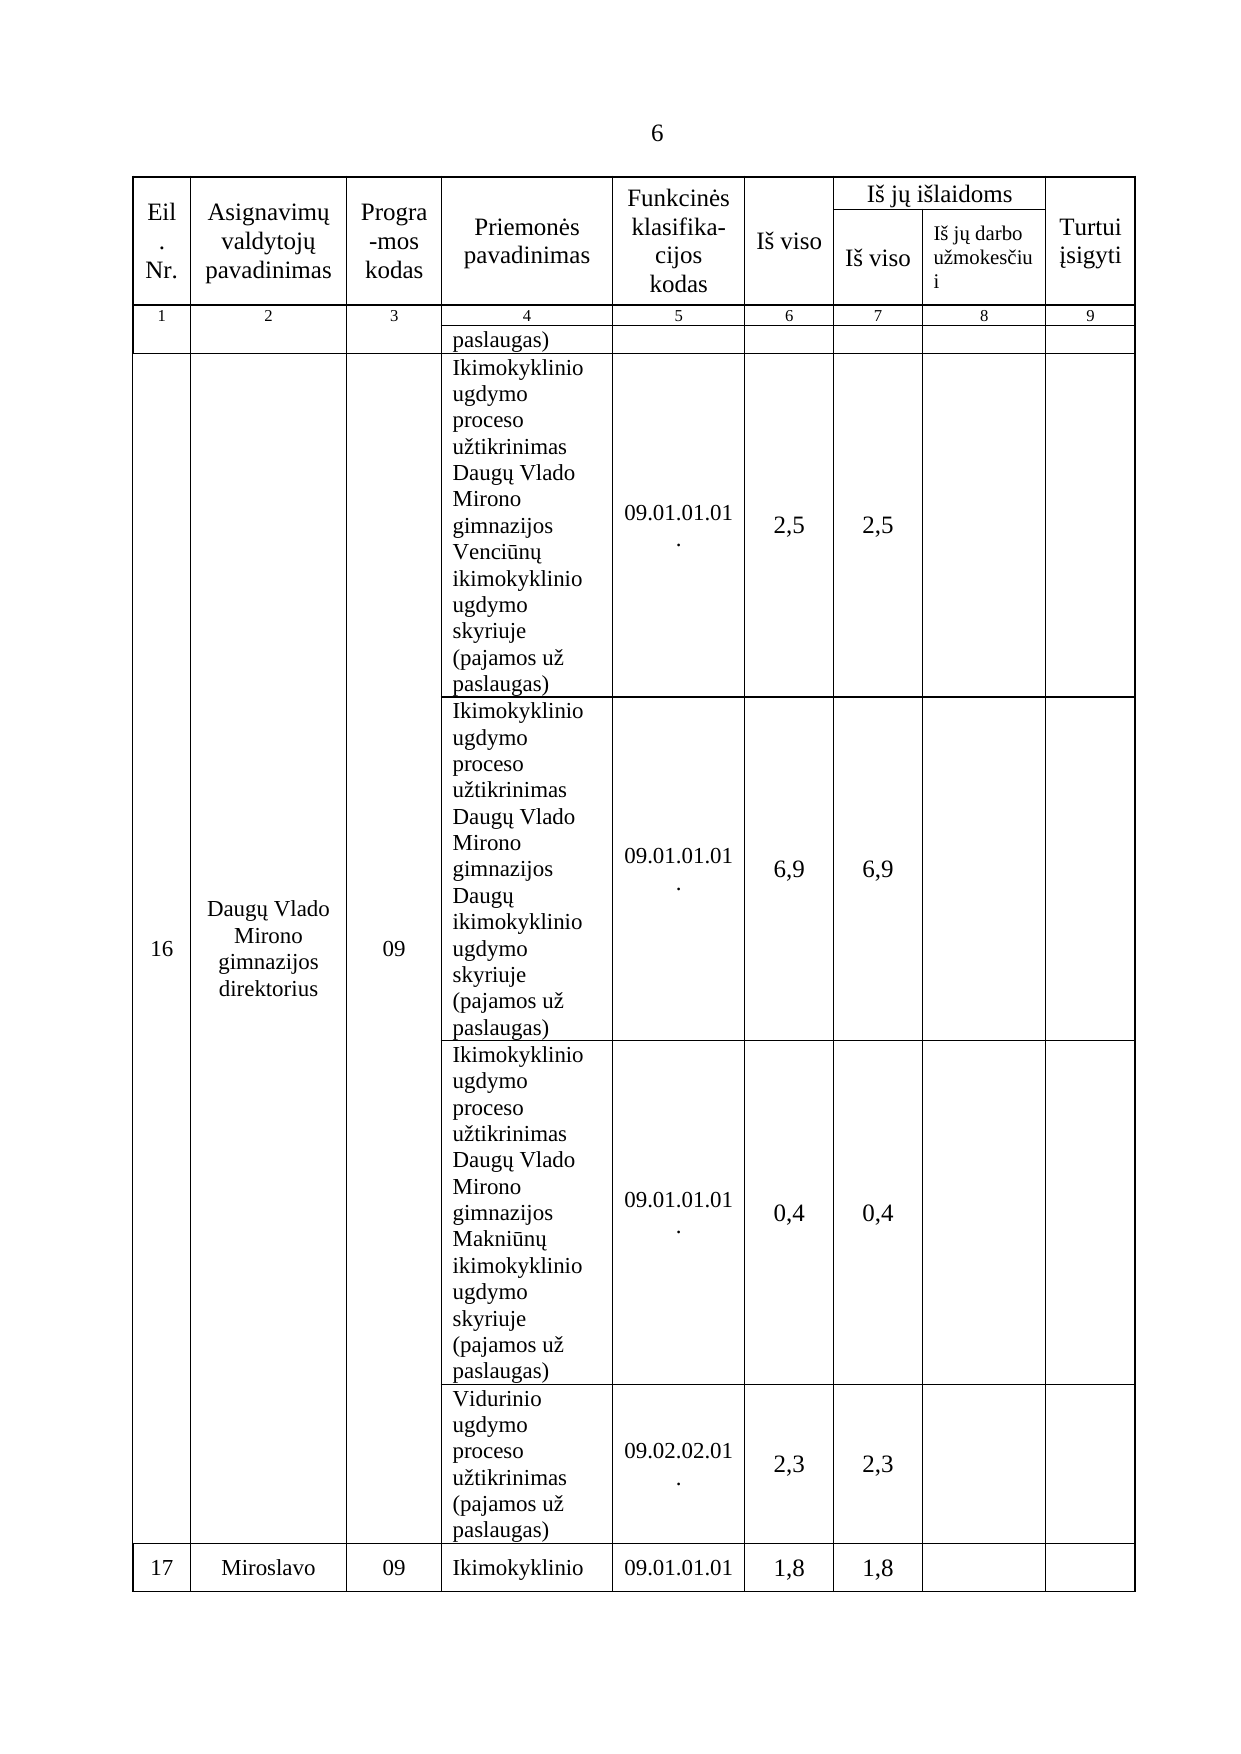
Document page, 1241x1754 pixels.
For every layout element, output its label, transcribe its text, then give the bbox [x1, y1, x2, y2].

table_cell 2,5 [834, 354, 922, 696]
table_cell 0,4 [834, 1041, 922, 1384]
table_cell [347, 325, 441, 353]
table_header Turtui įsigyti [1046, 178, 1134, 303]
table_cell paslaugas) [442, 326, 612, 353]
table_cell [834, 326, 922, 353]
table_cell 0,4 [745, 1041, 833, 1384]
table_cell 09.02.02.01. [613, 1385, 744, 1543]
table_cell [1046, 1544, 1134, 1591]
table_cell 09.01.01.01 [613, 1544, 744, 1591]
table_header Priemonės pavadinimas [442, 178, 612, 303]
table_cell [1046, 698, 1134, 1040]
table_cell [745, 326, 833, 353]
table_cell [134, 325, 190, 353]
table_cell [613, 326, 744, 353]
table_cell 6,9 [745, 698, 833, 1040]
table_cell 6,9 [834, 698, 922, 1040]
table_cell [1046, 1041, 1134, 1384]
table_cell 9 [1046, 306, 1134, 325]
table_cell 5 [613, 306, 744, 325]
table_header Iš viso [745, 178, 833, 303]
table_cell [923, 1041, 1045, 1384]
table_cell 1,8 [745, 1544, 833, 1591]
table_cell 09.01.01.01. [613, 698, 744, 1040]
table_cell 7 [834, 306, 922, 325]
table_header Asignavimų valdytojų pavadinimas [191, 178, 346, 303]
table_cell Ikimokyklinio ugdymo proceso užtikrinimas Daugų Vlado Mirono gimnazijos Makniūnų ikimokyklinio ugdymo skyriuje (pajamos už paslaugas) [442, 1041, 612, 1384]
table_cell [1046, 1385, 1134, 1543]
table_cell Ikimokyklinio ugdymo proceso užtikrinimas Daugų Vlado Mirono gimnazijos Venciūnų ikimokyklinio ugdymo skyriuje (pajamos už paslaugas) [442, 354, 612, 696]
table_cell 3 [347, 306, 441, 325]
table_cell [923, 1544, 1045, 1591]
table_cell 2,3 [745, 1385, 833, 1543]
table_header Eil. Nr. [134, 178, 190, 303]
table_cell 09 [347, 1544, 441, 1591]
table_cell Vidurinio ugdymo proceso užtikrinimas (pajamos už paslaugas) [442, 1385, 612, 1543]
table_cell [191, 325, 346, 353]
table_cell Ikimokyklinio [442, 1544, 612, 1591]
table_cell [1046, 354, 1134, 696]
table_cell 09.01.01.01. [613, 1041, 744, 1384]
table_cell 2 [191, 306, 346, 325]
table_header Funkcinės klasifika-cijos kodas [613, 178, 744, 303]
table_cell 09.01.01.01. [613, 354, 744, 696]
table_cell 16 [133, 354, 190, 1543]
table_cell [923, 326, 1045, 353]
table_cell 6 [745, 306, 833, 325]
table_cell Miroslavo [191, 1544, 346, 1591]
table_cell [923, 354, 1045, 696]
table_cell 2,3 [834, 1385, 922, 1543]
table_cell [1046, 326, 1134, 353]
table_cell 17 [134, 1544, 190, 1591]
table_cell 1 [134, 306, 190, 325]
table_header Iš jų išlaidoms [834, 178, 1045, 208]
table_cell 1,8 [834, 1544, 922, 1591]
table_cell [923, 1385, 1045, 1543]
table_cell 4 [442, 306, 612, 325]
table_cell Iš viso [834, 210, 922, 303]
table_cell Ikimokyklinio ugdymo proceso užtikrinimas Daugų Vlado Mirono gimnazijos Daugų ikimokyklinio ugdymo skyriuje (pajamos už paslaugas) [442, 698, 612, 1040]
table_cell Daugų Vlado Mirono gimnazijos direktorius [191, 354, 346, 1543]
table_header Progra-mos kodas [347, 178, 441, 303]
table_cell [923, 698, 1045, 1040]
table_cell 2,5 [745, 354, 833, 696]
table_cell 8 [923, 306, 1045, 325]
table_cell 09 [347, 354, 441, 1543]
table_cell Iš jų darbo užmokesčiui [923, 210, 1045, 303]
